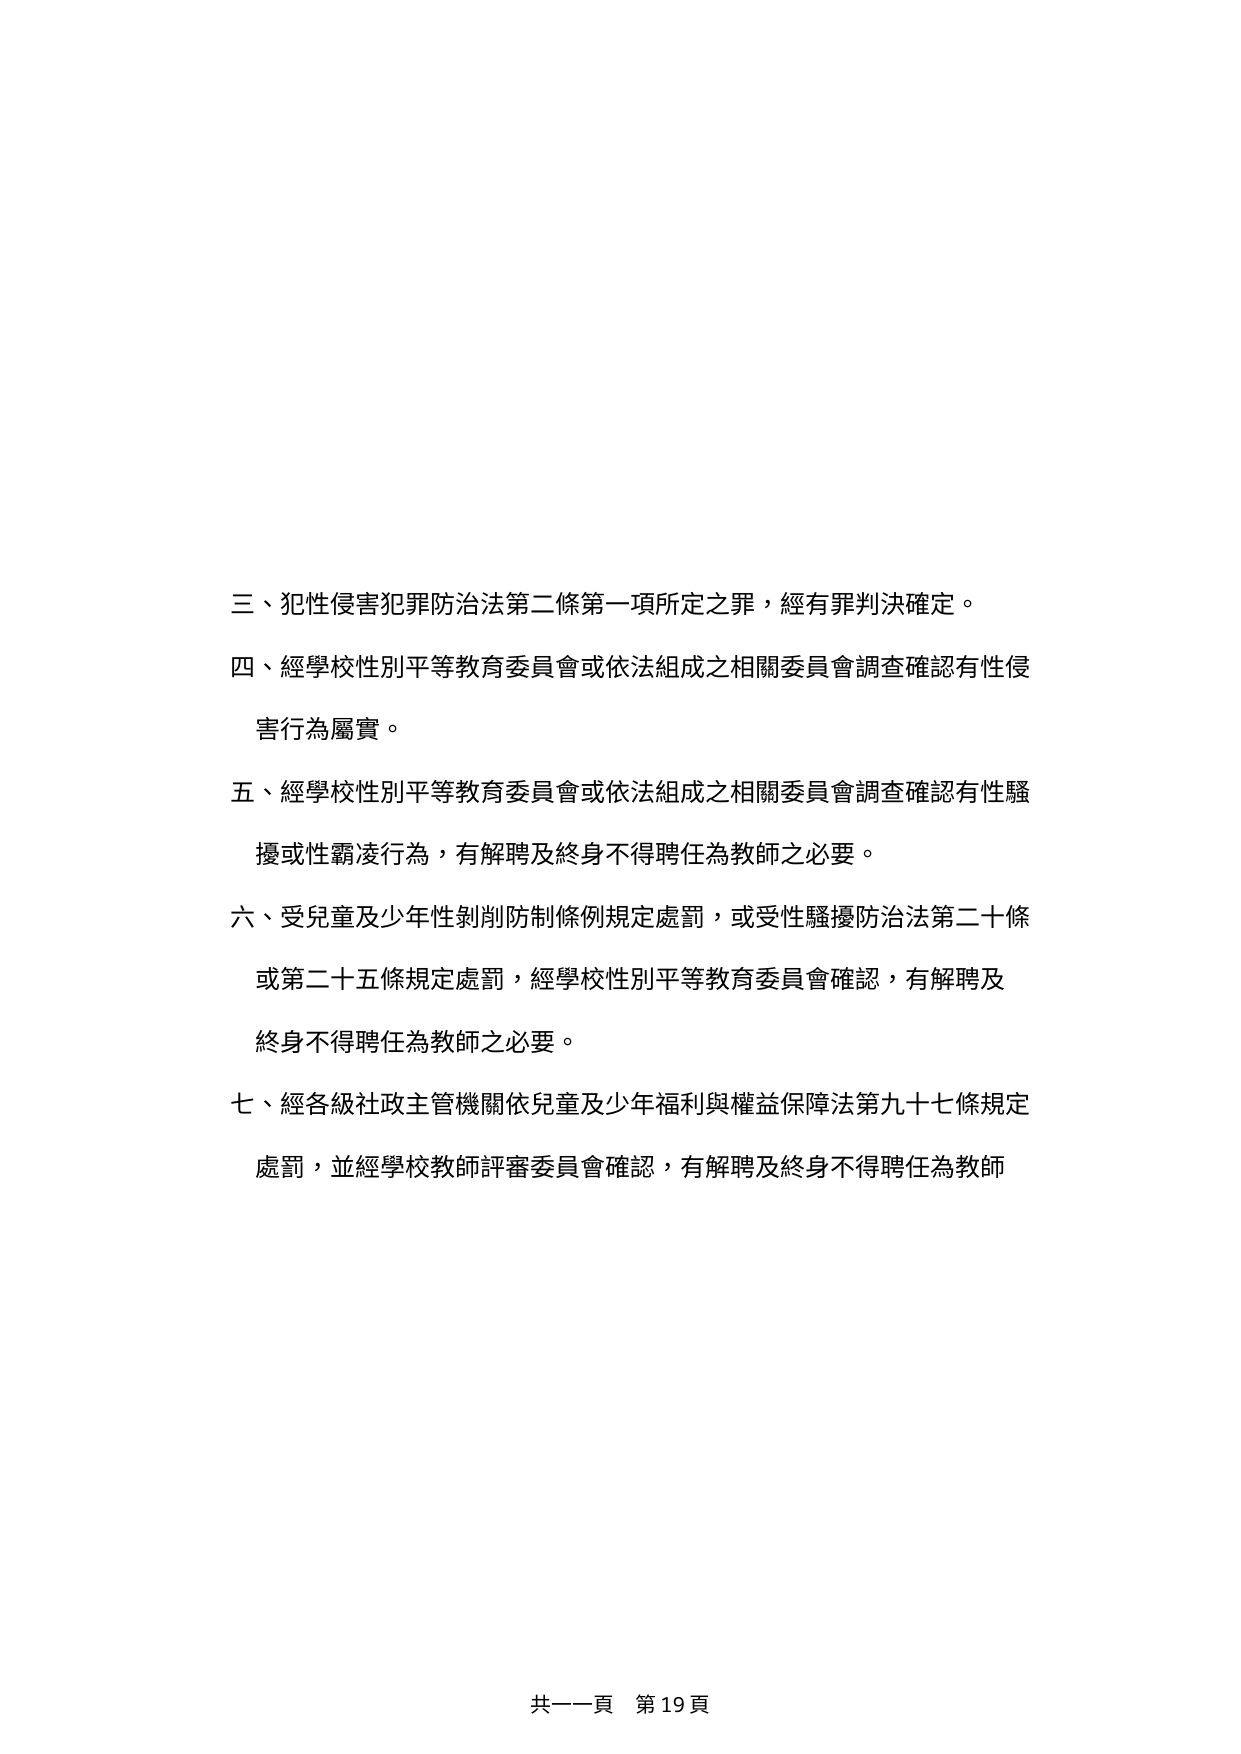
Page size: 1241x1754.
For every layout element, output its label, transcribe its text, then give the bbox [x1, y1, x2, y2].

text 或第二十五條規定處罰，經學校性別平等教育委員會確認，有解聘及 [118, 936, 1122, 999]
text 終身不得聘任為教師之必要。 [118, 999, 1122, 1061]
text 五、經學校性別平等教育委員會或依法組成之相關委員會調查確認有性騷 [118, 749, 1122, 811]
text 七、經各級社政主管機關依兒童及少年福利與權益保障法第九十七條規定 [118, 1061, 1122, 1124]
text 處罰，並經學校教師評審委員會確認，有解聘及終身不得聘任為教師 [118, 1124, 1122, 1186]
text 六、受兒童及少年性剝削防制條例規定處罰，或受性騷擾防治法第二十條 [118, 874, 1122, 936]
text 四、經學校性別平等教育委員會或依法組成之相關委員會調查確認有性侵 [118, 624, 1122, 686]
text 害行為屬實。 [118, 686, 1122, 749]
text 三、犯性侵害犯罪防治法第二條第一項所定之罪，經有罪判決確定。 [118, 561, 1122, 624]
text 擾或性霸凌行為，有解聘及終身不得聘任為教師之必要。 [118, 811, 1122, 874]
